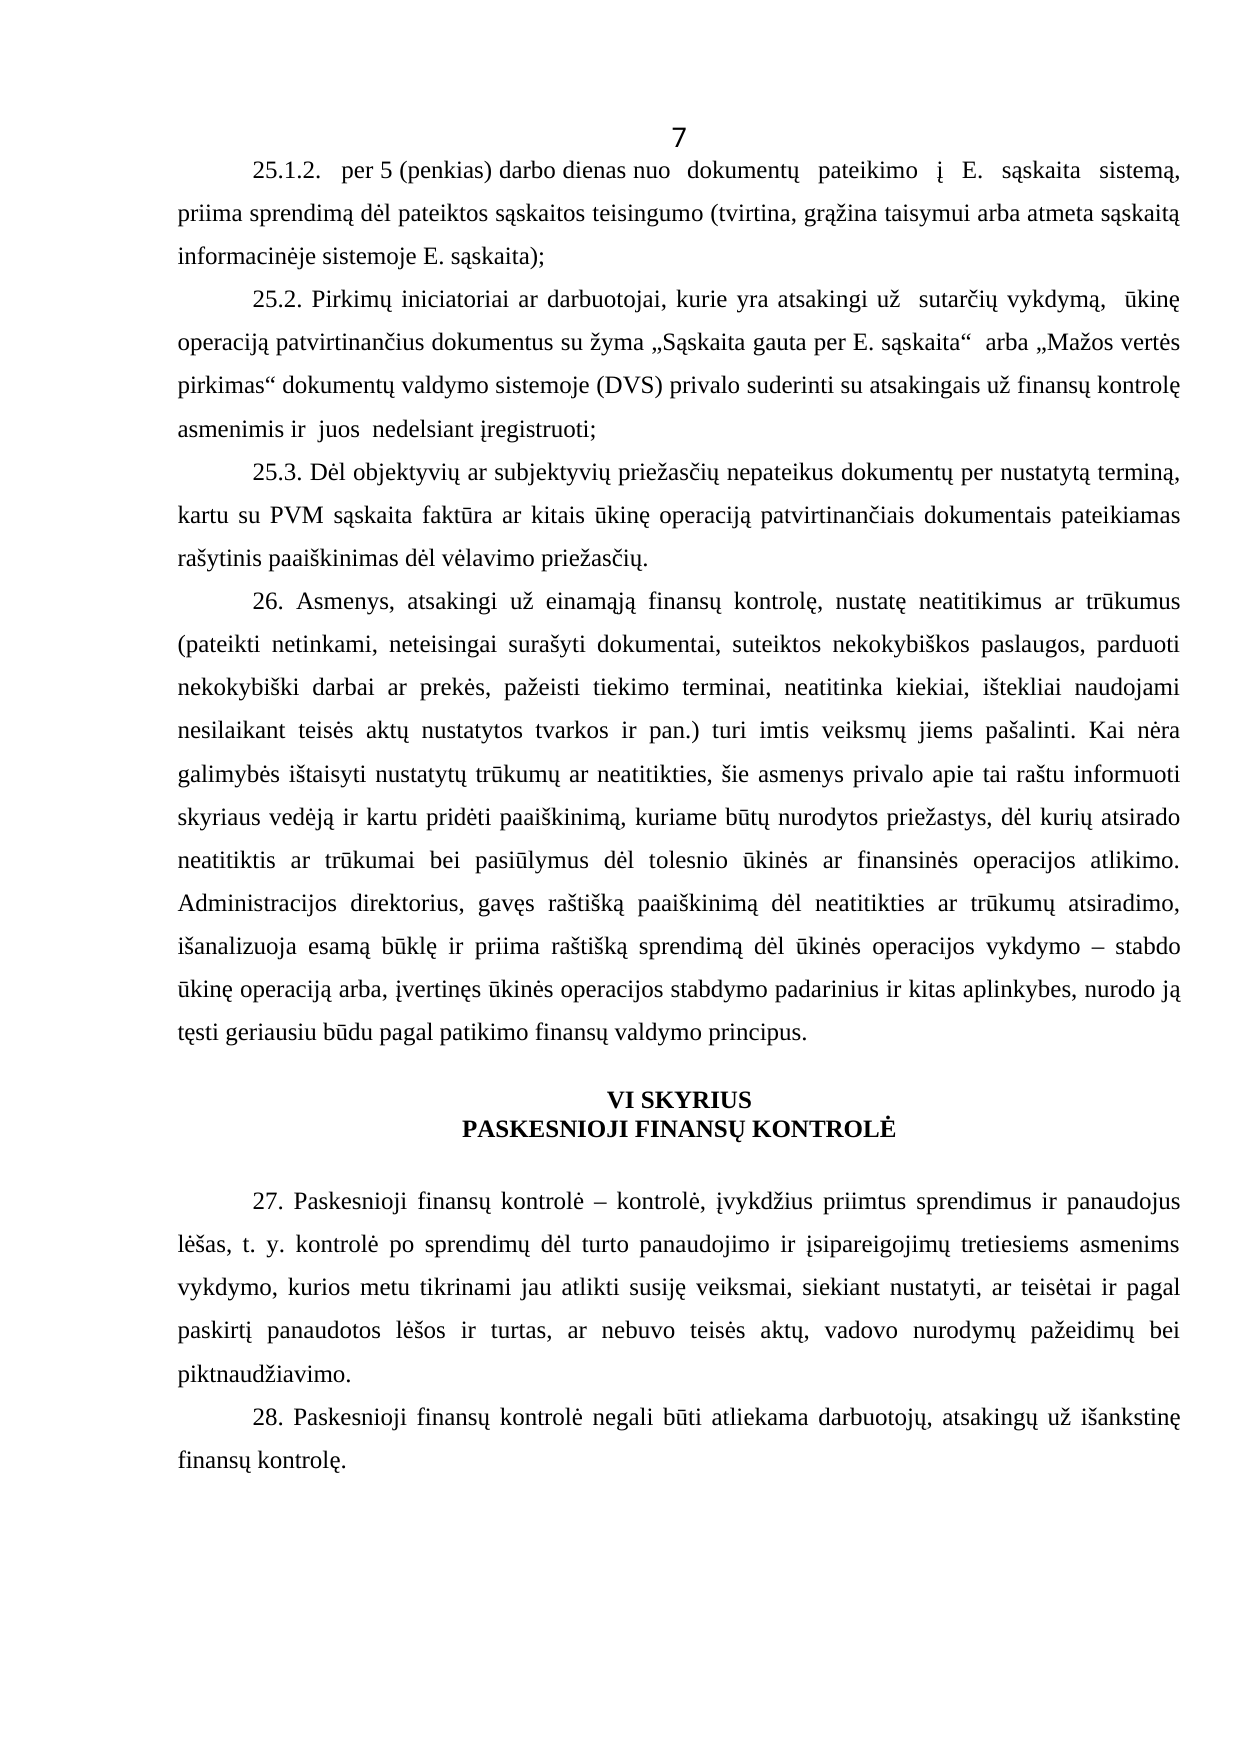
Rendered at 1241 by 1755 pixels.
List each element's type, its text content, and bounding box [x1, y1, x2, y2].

text 25.2. Pirkimų iniciatoriai ar darbuotojai, kurie yra atsakingi už sutarčių vykdymą, ūkinę operaciją patvirtinančius dokumentus su žyma „Sąskaita gauta per E. sąskaita“ arba „Mažos vertės pirkimas“ dokumentų valdymo sistemoje (DVS) privalo suderinti su atsakingais už finansų kontrolę asmenimis ir juos nedelsiant įregistruoti; [177, 284, 1181, 442]
text VI SKYRIUS [177, 1086, 1181, 1114]
text 28. Paskesnioji finansų kontrolė negali būti atliekama darbuotojų, atsakingų už išankstinę finansų kontrolę. [177, 1402, 1181, 1474]
text 25.1.2. per 5 (penkias) darbo dienas nuo dokumentų pateikimo į E. sąskaita sistemą, priima sprendimą dėl pateiktos sąskaitos teisingumo (tvirtina, grąžina taisymui arba atmeta sąskaitą informacinėje sistemoje E. sąskaita); [177, 155, 1181, 270]
text 26. Asmenys, atsakingi už einamąją finansų kontrolę, nustatę neatitikimus ar trūkumus (pateikti netinkami, neteisingai surašyti dokumentai, suteiktos nekokybiškos paslaugos, parduoti nekokybiški darbai ar prekės, pažeisti tiekimo terminai, neatitinka kiekiai, ištekliai naudojami nesilaikant teisės aktų nustatytos tvarkos ir pan.) turi imtis veiksmų jiems pašalinti. Kai nėra galimybės ištaisyti nustatytų trūkumų ar neatitikties, šie asmenys privalo apie tai raštu informuoti skyriaus vedėją ir kartu pridėti paaiškinimą, kuriame būtų nurodytos priežastys, dėl kurių atsirado neatitiktis ar trūkumai bei pasiūlymus dėl tolesnio ūkinės ar finansinės operacijos atlikimo. Administracijos direktorius, gavęs raštišką paaiškinimą dėl neatitikties ar trūkumų atsiradimo, išanalizuoja esamą būklę ir priima raštišką sprendimą dėl ūkinės operacijos vykdymo – stabdo ūkinę operaciją arba, įvertinęs ūkinės operacijos stabdymo padarinius ir kitas aplinkybes, nurodo ją tęsti geriausiu būdu pagal patikimo finansų valdymo principus. [177, 586, 1181, 1046]
text PASKESNIOJI FINANSŲ KONTROLĖ [177, 1114, 1181, 1143]
text 27. Paskesnioji finansų kontrolė – kontrolė, įvykdžius priimtus sprendimus ir panaudojus lėšas, t. y. kontrolė po sprendimų dėl turto panaudojimo ir įsipareigojimų tretiesiems asmenims vykdymo, kurios metu tikrinami jau atlikti susiję veiksmai, siekiant nustatyti, ar teisėtai ir pagal paskirtį panaudotos lėšos ir turtas, ar nebuvo teisės aktų, vadovo nurodymų pažeidimų bei piktnaudžiavimo. [177, 1186, 1181, 1387]
text 25.3. Dėl objektyvių ar subjektyvių priežasčių nepateikus dokumentų per nustatytą terminą, kartu su PVM sąskaita faktūra ar kitais ūkinę operaciją patvirtinančiais dokumentais pateikiamas rašytinis paaiškinimas dėl vėlavimo priežasčių. [177, 457, 1181, 572]
